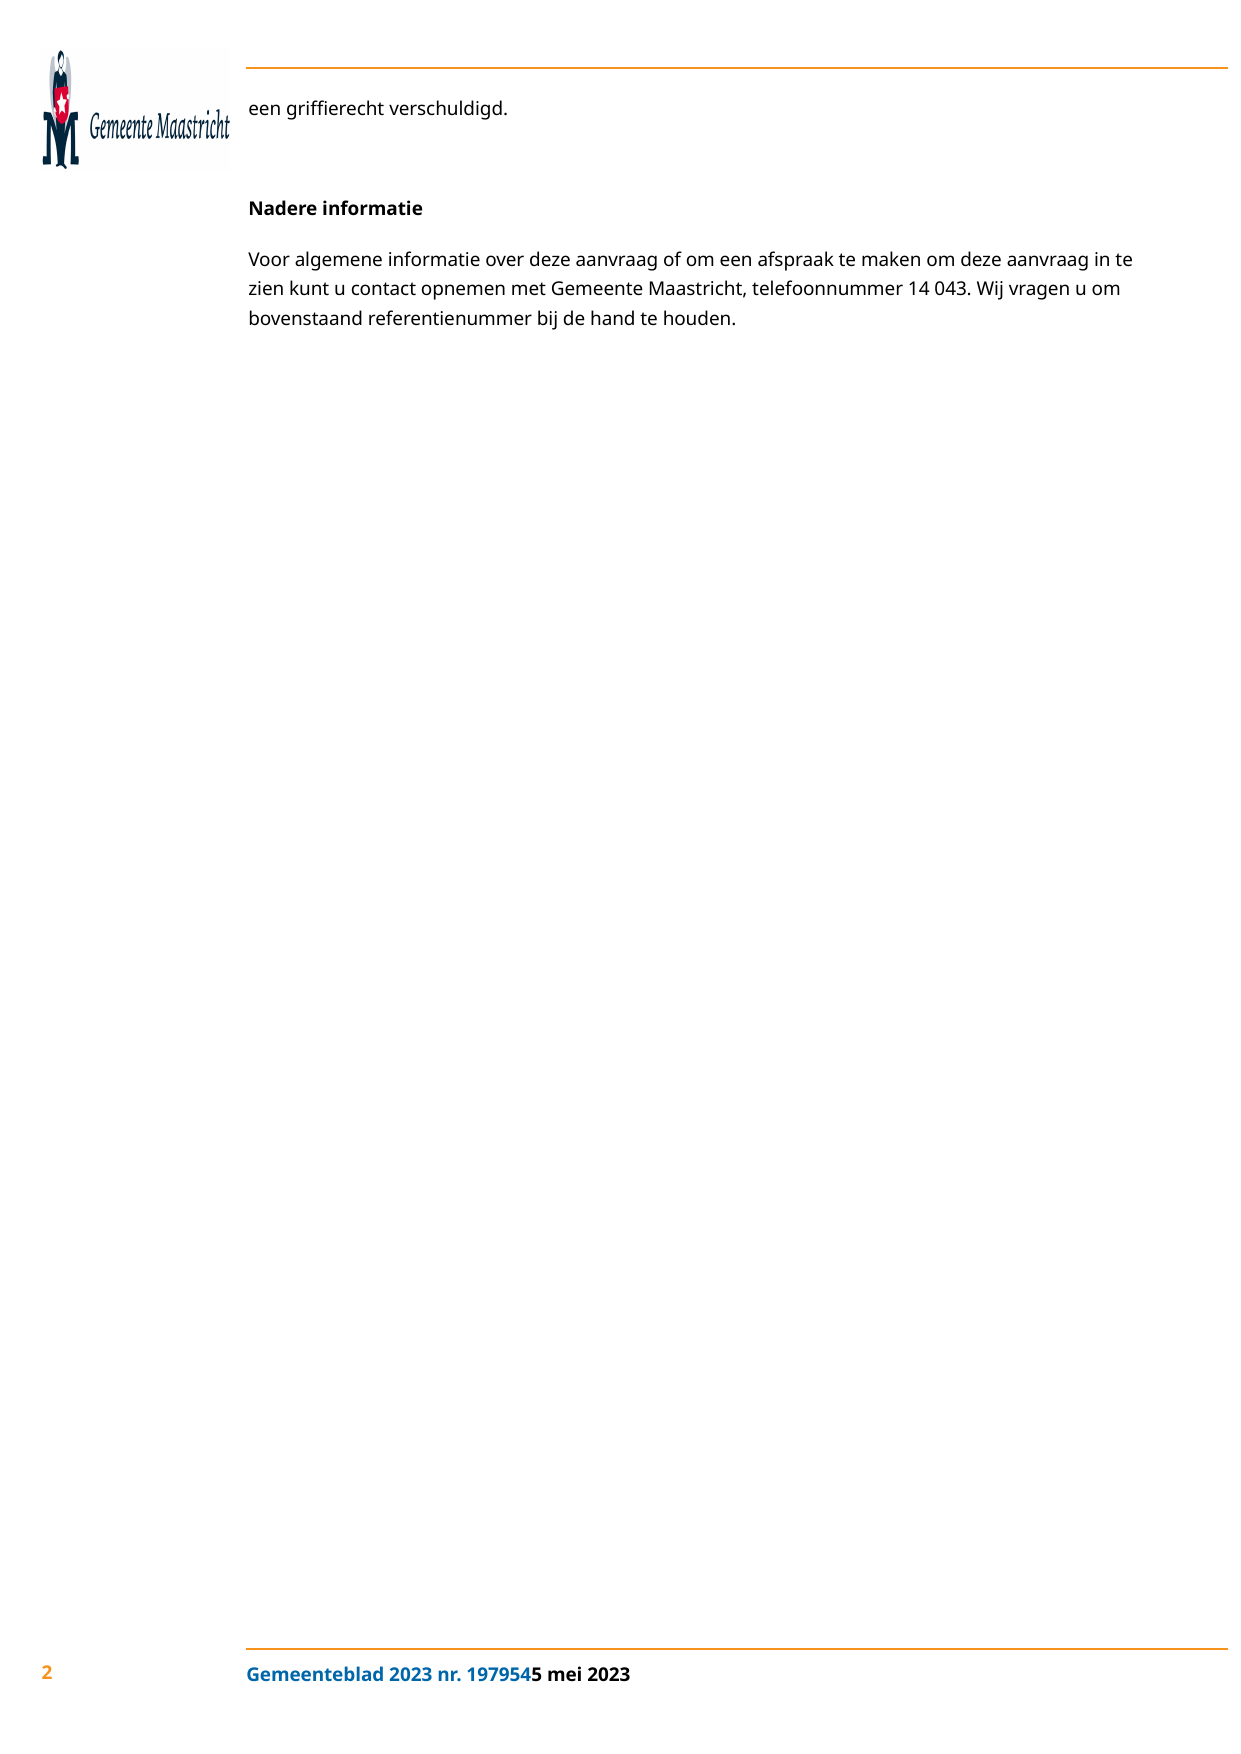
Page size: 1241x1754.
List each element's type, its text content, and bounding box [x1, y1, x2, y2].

text een griffierecht verschuldigd. [248, 95, 1152, 121]
picture [41, 47, 231, 172]
text Nadere informatie [248, 196, 1152, 221]
text Voor algemene informatie over deze aanvraag of om een afspraak te maken om deze aanvraag in te zien kunt u contact opnemen met Gemeente Maastricht, telefoonnummer 14 043. Wij vragen u om bovenstaand referentienummer bij de hand te houden. [248, 246, 1152, 331]
